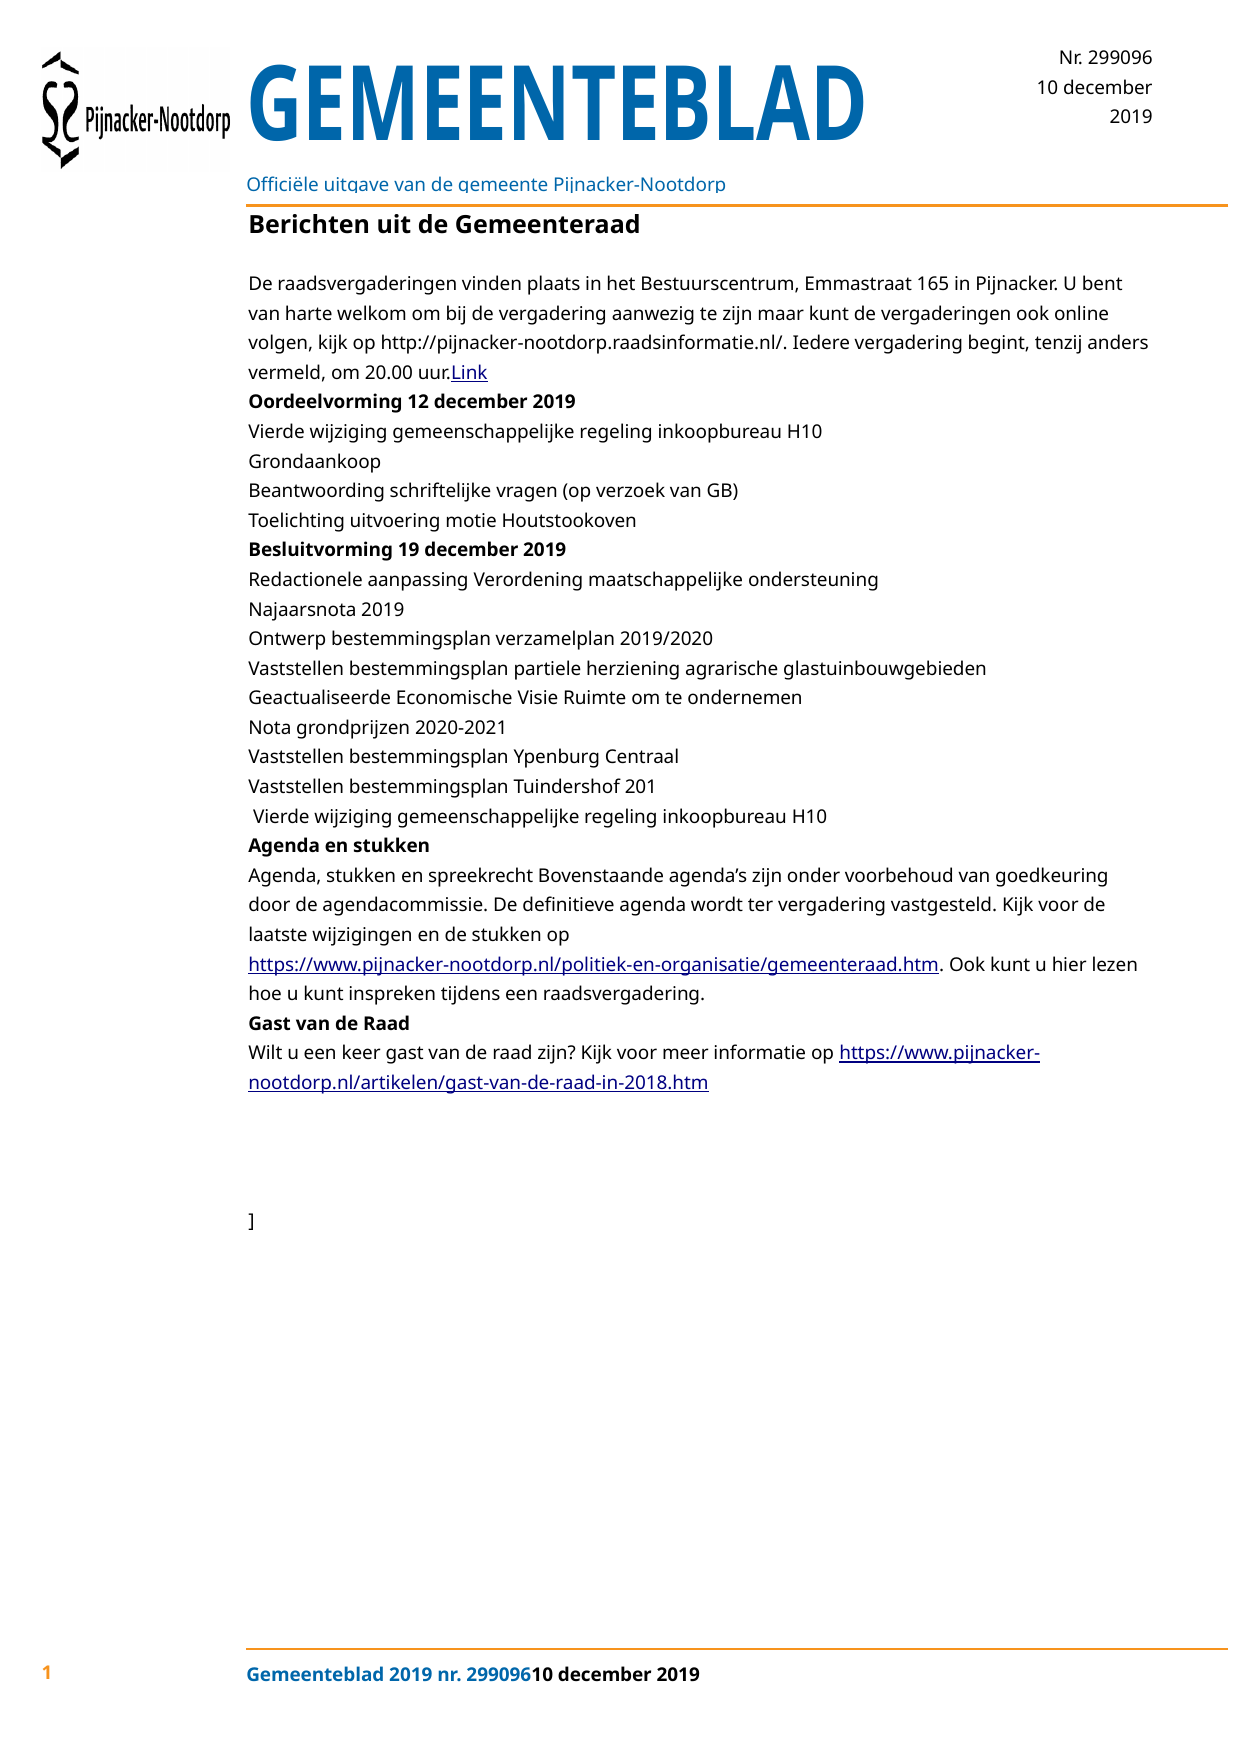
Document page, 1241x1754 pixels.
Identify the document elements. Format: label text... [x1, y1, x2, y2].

text Vaststellen bestemmingsplan Ypenburg Centraal [248, 744, 1152, 769]
text Agenda en stukken [248, 832, 1152, 858]
text Vaststellen bestemmingsplan partiele herziening agrarische glastuinbouwgebieden [248, 655, 1152, 681]
text Toelichting uitvoering motie Houtstookoven [248, 507, 1152, 533]
text Geactualiseerde Economische Visie Ruimte om te ondernemen [248, 684, 1152, 710]
text Vierde wijziging gemeenschappelijke regeling inkoopbureau H10 [248, 418, 1152, 444]
text Vierde wijziging gemeenschappelijke regeling inkoopbureau H10 [248, 803, 1152, 828]
text Redactionele aanpassing Verordening maatschappelijke ondersteuning [248, 566, 1152, 592]
text Agenda, stukken en spreekrecht Bovenstaande agenda’s zijn onder voorbehoud van goedkeuring door de agendacommissie. De definitieve agenda wordt ter vergadering vastgesteld. Kijk voor de laatste wijzigingen en de stukken op https://www.pijnacker-nootdorp.nl/politiek-en-organisatie/gemeenteraad.htm. Ook kunt u hier lezen hoe u kunt inspreken tijdens een raadsvergadering. [248, 862, 1152, 1006]
text Vaststellen bestemmingsplan Tuindershof 201 [248, 773, 1152, 799]
text Besluitvorming 19 december 2019 [248, 537, 1152, 562]
text Beantwoording schriftelijke vragen (op verzoek van GB) [248, 477, 1152, 503]
text Oordeelvorming 12 december 2019 [248, 389, 1152, 414]
text Najaarsnota 2019 [248, 596, 1152, 621]
text Grondaankoop [248, 448, 1152, 473]
picture [41, 47, 231, 172]
text Wilt u een keer gast van de raad zijn? Kijk voor meer informatie op https://www.pijnacker-nootdorp.nl/artikelen/gast-van-de-raad-in-2018.htm [248, 1039, 1152, 1095]
text De raadsvergaderingen vinden plaats in het Bestuurscentrum, Emmastraat 165 in Pijnacker. U bent van harte welkom om bij de vergadering aanwezig te zijn maar kunt de vergaderingen ook online volgen, kijk op http://pijnacker-nootdorp.raadsinformatie.nl/. Iedere vergadering begint, tenzij anders vermeld, om 20.00 uur.Link [248, 270, 1152, 385]
text Berichten uit de Gemeenteraad [248, 207, 1152, 241]
text ] [248, 1207, 1152, 1233]
text Gast van de Raad [248, 1010, 1152, 1036]
text Ontwerp bestemmingsplan verzamelplan 2019/2020 [248, 625, 1152, 651]
text Nota grondprijzen 2020-2021 [248, 714, 1152, 740]
